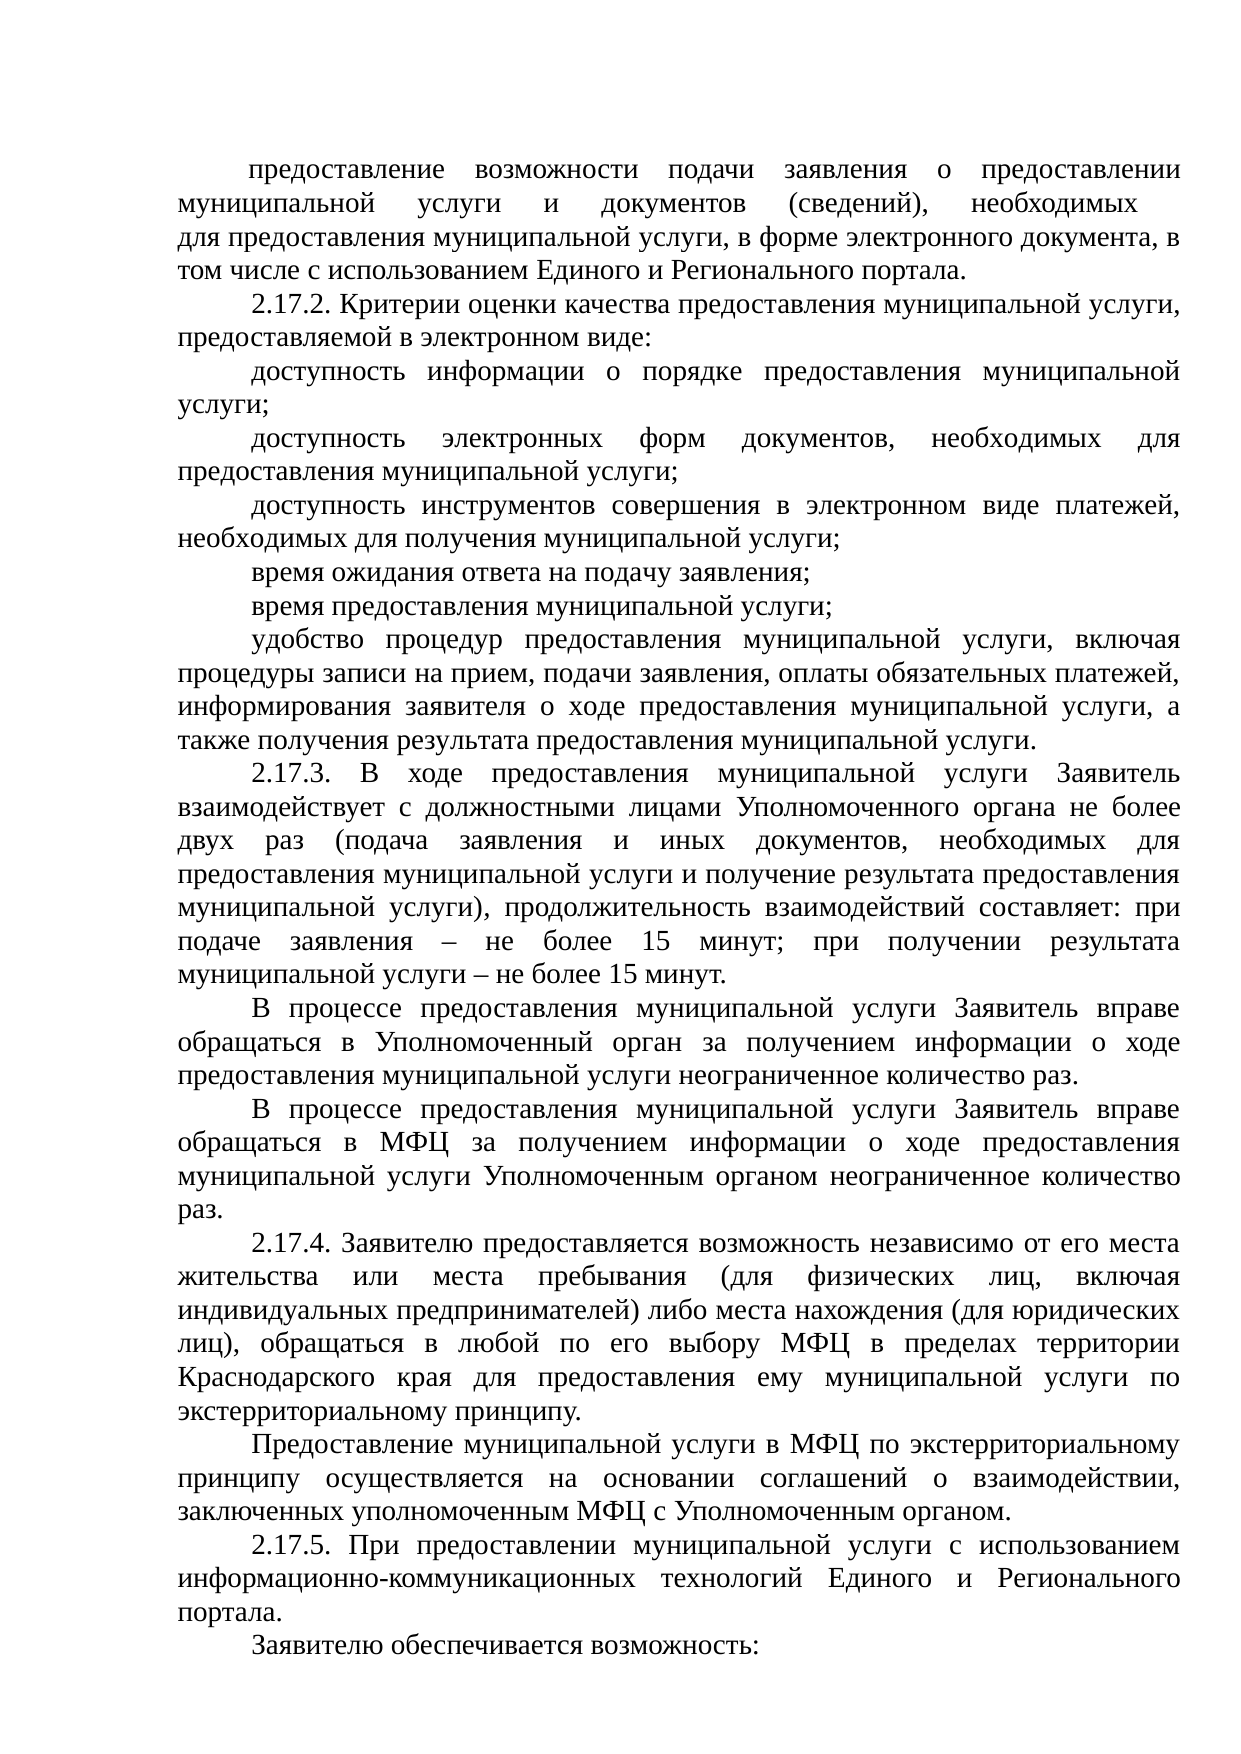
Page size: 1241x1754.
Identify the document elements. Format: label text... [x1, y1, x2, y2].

text 2.17.5. При предоставлении муниципальной услуги с использованием информационно-коммуникационных технологий Единого и Регионального портала. [177, 1527, 1181, 1627]
text время предоставления муниципальной услуги; [177, 588, 1181, 621]
text доступность информации о порядке предоставления муниципальной услуги; [177, 353, 1181, 420]
text доступность инструментов совершения в электронном виде платежей, необходимых для получения муниципальной услуги; [177, 487, 1181, 554]
text 2.17.3. В ходе предоставления муниципальной услуги Заявитель взаимодействует с должностными лицами Уполномоченного органа не более двух раз (подача заявления и иных документов, необходимых для предоставления муниципальной услуги и получение результата предоставления муниципальной услуги), продолжительность взаимодействий составляет: при подаче заявления – не более 15 минут; при получении результата муниципальной услуги – не более 15 минут. [177, 755, 1181, 990]
text Предоставление муниципальной услуги в МФЦ по экстерриториальному принципу осуществляется на основании соглашений о взаимодействии, заключенных уполномоченным МФЦ с Уполномоченным органом. [177, 1426, 1181, 1527]
text удобство процедур предоставления муниципальной услуги, включая процедуры записи на прием, подачи заявления, оплаты обязательных платежей, информирования заявителя о ходе предоставления муниципальной услуги, а также получения результата предоставления муниципальной услуги. [177, 621, 1181, 755]
text В процессе предоставления муниципальной услуги Заявитель вправе обращаться в Уполномоченный орган за получением информации о ходе предоставления муниципальной услуги неограниченное количество раз. [177, 990, 1181, 1091]
text предоставление возможности подачи заявления о предоставлении муниципальной услуги и документов (сведений), необходимых для предоставления муниципальной услуги, в форме электронного документа, в том числе с использованием Единого и Регионального портала. [177, 152, 1181, 286]
text доступность электронных форм документов, необходимых для предоставления муниципальной услуги; [177, 420, 1181, 487]
text В процессе предоставления муниципальной услуги Заявитель вправе обращаться в МФЦ за получением информации о ходе предоставления муниципальной услуги Уполномоченным органом неограниченное количество раз. [177, 1091, 1181, 1225]
text Заявителю обеспечивается возможность: [177, 1627, 1181, 1661]
text 2.17.2. Критерии оценки качества предоставления муниципальной услуги, предоставляемой в электронном виде: [177, 286, 1181, 353]
text время ожидания ответа на подачу заявления; [177, 554, 1181, 588]
text 2.17.4. Заявителю предоставляется возможность независимо от его места жительства или места пребывания (для физических лиц, включая индивидуальных предпринимателей) либо места нахождения (для юридических лиц), обращаться в любой по его выбору МФЦ в пределах территории Краснодарского края для предоставления ему муниципальной услуги по экстерриториальному принципу. [177, 1225, 1181, 1426]
